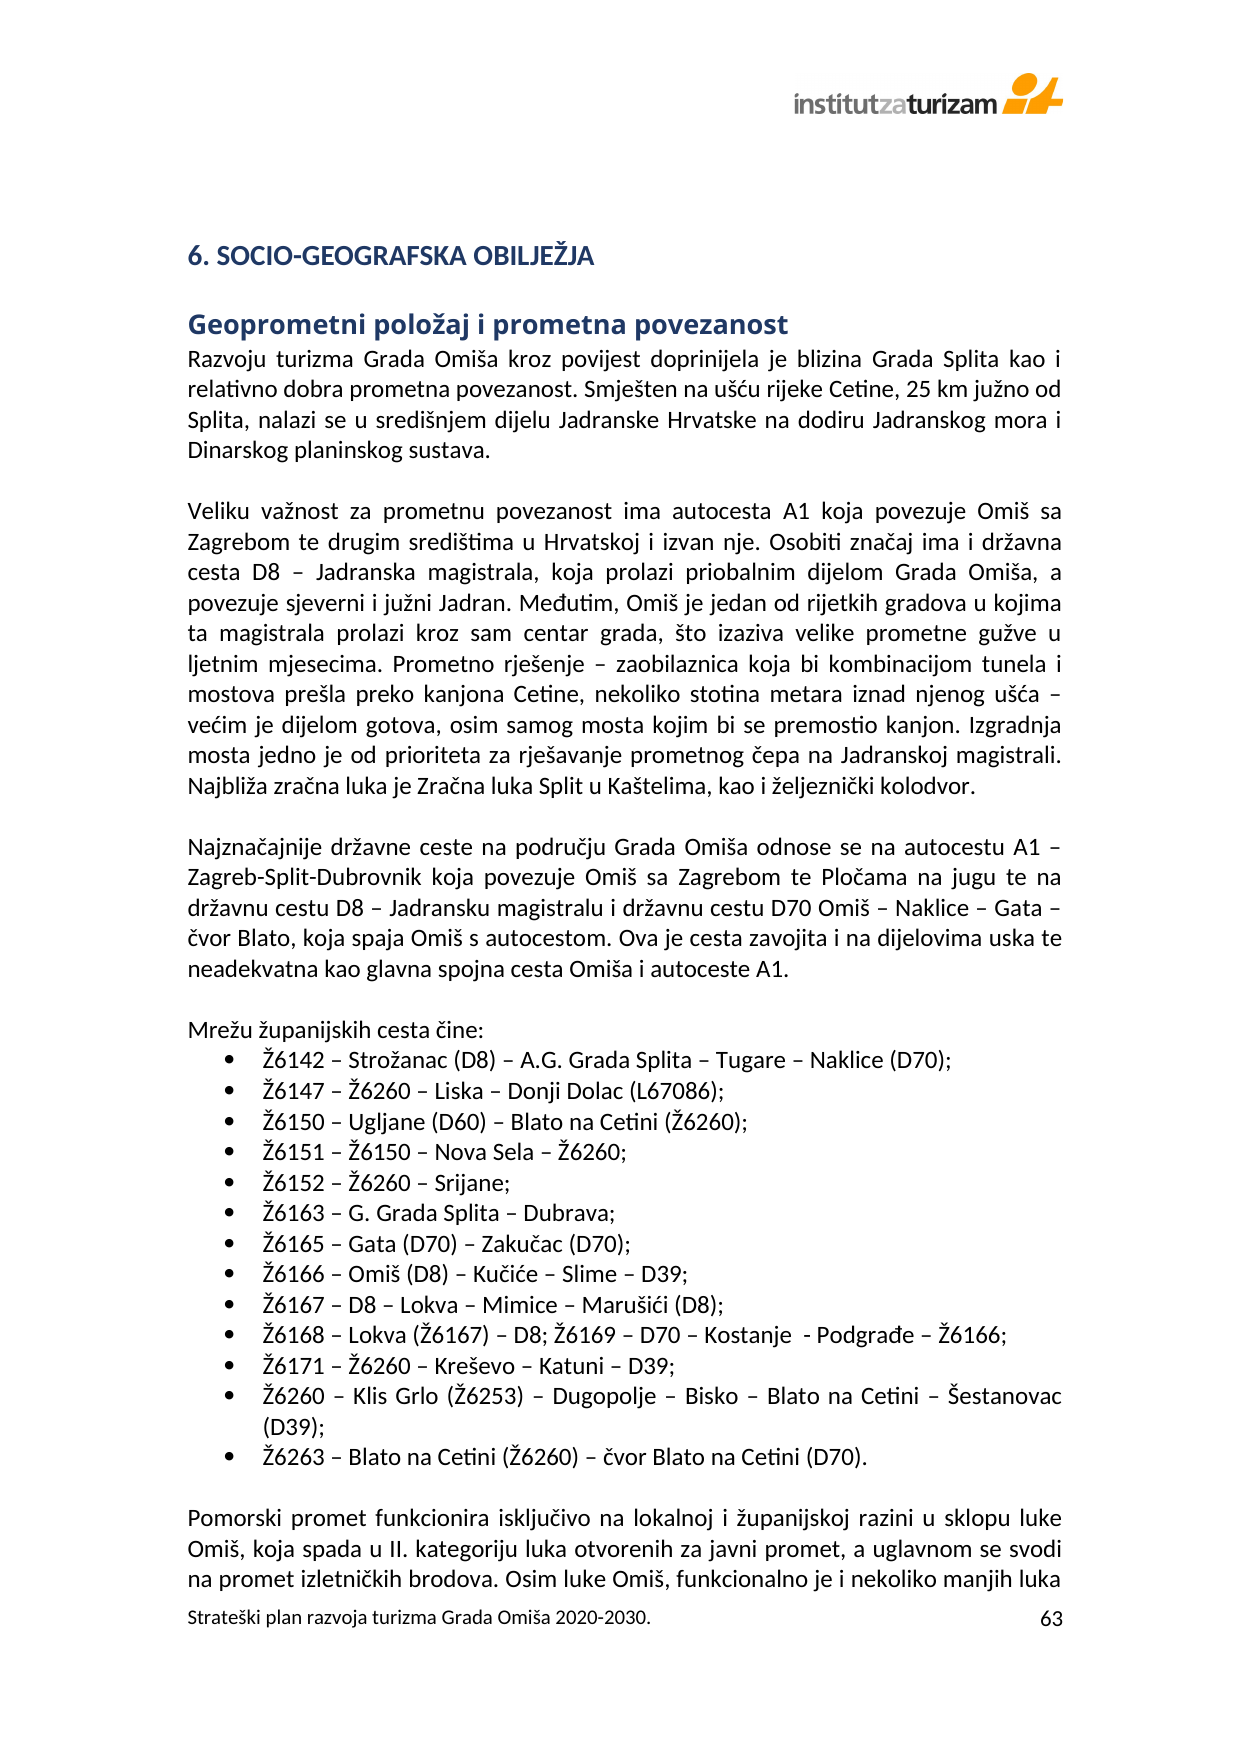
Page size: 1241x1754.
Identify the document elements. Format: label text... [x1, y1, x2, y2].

list Ž6166 – Omiš (D8) – Kučiće – Slime – D39; [225, 1258, 1063, 1289]
list Ž6263 – Blato na Cetini (Ž6260) – čvor Blato na Cetini (D70). [225, 1441, 1063, 1472]
list Ž6147 – Ž6260 – Liska – Donji Dolac (L67086); [225, 1075, 1063, 1106]
list Ž6152 – Ž6260 – Srijane; [225, 1167, 1063, 1197]
list Ž6163 – G. Grada Splita – Dubrava; [225, 1197, 1063, 1228]
list Ž6165 – Gata (D70) – Zakučac (D70); [225, 1228, 1063, 1258]
text Veliku važnost za prometnu povezanost ima autocesta A1 koja povezuje Omiš sa Zagrebom te drugim središtima u Hrvatskoj i izvan nje. Osobiti značaj ima i državna cesta D8 – Jadranska magistrala, koja prolazi priobalnim dijelom Grada Omiša, a povezuje sjeverni i južni Jadran. Međutim, Omiš je jedan od rijetkih gradova u kojima ta magistrala prolazi kroz sam centar grada, što izaziva velike prometne gužve u ljetnim mjesecima. Prometno rješenje – zaobilaznica koja bi kombinacijom tunela i mostova prešla preko kanjona Cetine, nekoliko stotina metara iznad njenog ušća – većim je dijelom gotova, osim samog mosta kojim bi se premostio kanjon. Izgradnja mosta jedno je od prioriteta za rješavanje prometnog čepa na Jadranskoj magistrali. Najbliža zračna luka je Zračna luka Split u Kaštelima, kao i željeznički kolodvor. [187, 495, 1063, 801]
list Ž6168 – Lokva (Ž6167) – D8; Ž6169 – D70 – Kostanje - Podgrađe – Ž6166; [225, 1319, 1063, 1350]
list Ž6150 – Ugljane (D60) – Blato na Cetini (Ž6260); [225, 1106, 1063, 1136]
subtitle 6. SOCIO-GEOGRAFSKA OBILJEŽJA [187, 237, 1063, 273]
list Ž6167 – D8 – Lokva – Mimice – Marušići (D8); [225, 1289, 1063, 1319]
list Ž6260 – Klis Grlo (Ž6253) – Dugopolje – Bisko – Blato na Cetini – Šestanovac (D39); [225, 1380, 1063, 1441]
list Ž6171 – Ž6260 – Kreševo – Katuni – D39; [225, 1350, 1063, 1380]
text Najznačajnije državne ceste na području Grada Omiša odnose se na autocestu A1 – Zagreb-Split-Dubrovnik koja povezuje Omiš sa Zagrebom te Pločama na jugu te na državnu cestu D8 – Jadransku magistralu i državnu cestu D70 Omiš – Naklice – Gata – čvor Blato, koja spaja Omiš s autocestom. Ova je cesta zavojita i na dijelovima uska te neadekvatna kao glavna spojna cesta Omiša i autoceste A1. [187, 831, 1063, 984]
text Razvoju turizma Grada Omiša kroz povijest doprinijela je blizina Grada Splita kao i relativno dobra prometna povezanost. Smješten na ušću rijeke Cetine, 25 km južno od Splita, nalazi se u središnjem dijelu Jadranske Hrvatske na dodiru Jadranskog mora i Dinarskog planinskog sustava. [187, 343, 1063, 465]
text Mrežu županijskih cesta čine: [187, 1014, 1063, 1045]
text Pomorski promet funkcionira isključivo na lokalnoj i županijskoj razini u sklopu luke Omiš, koja spada u II. kategoriju luka otvorenih za javni promet, a uglavnom se svodi na promet izletničkih brodova. Osim luke Omiš, funkcionalno je i nekoliko manjih luka [187, 1502, 1063, 1594]
list Ž6151 – Ž6150 – Nova Sela – Ž6260; [225, 1136, 1063, 1167]
list Ž6142 – Strožanac (D8) – A.G. Grada Splita – Tugare – Naklice (D70); [225, 1045, 1063, 1075]
subtitle Geoprometni položaj i prometna povezanost [187, 306, 1063, 343]
